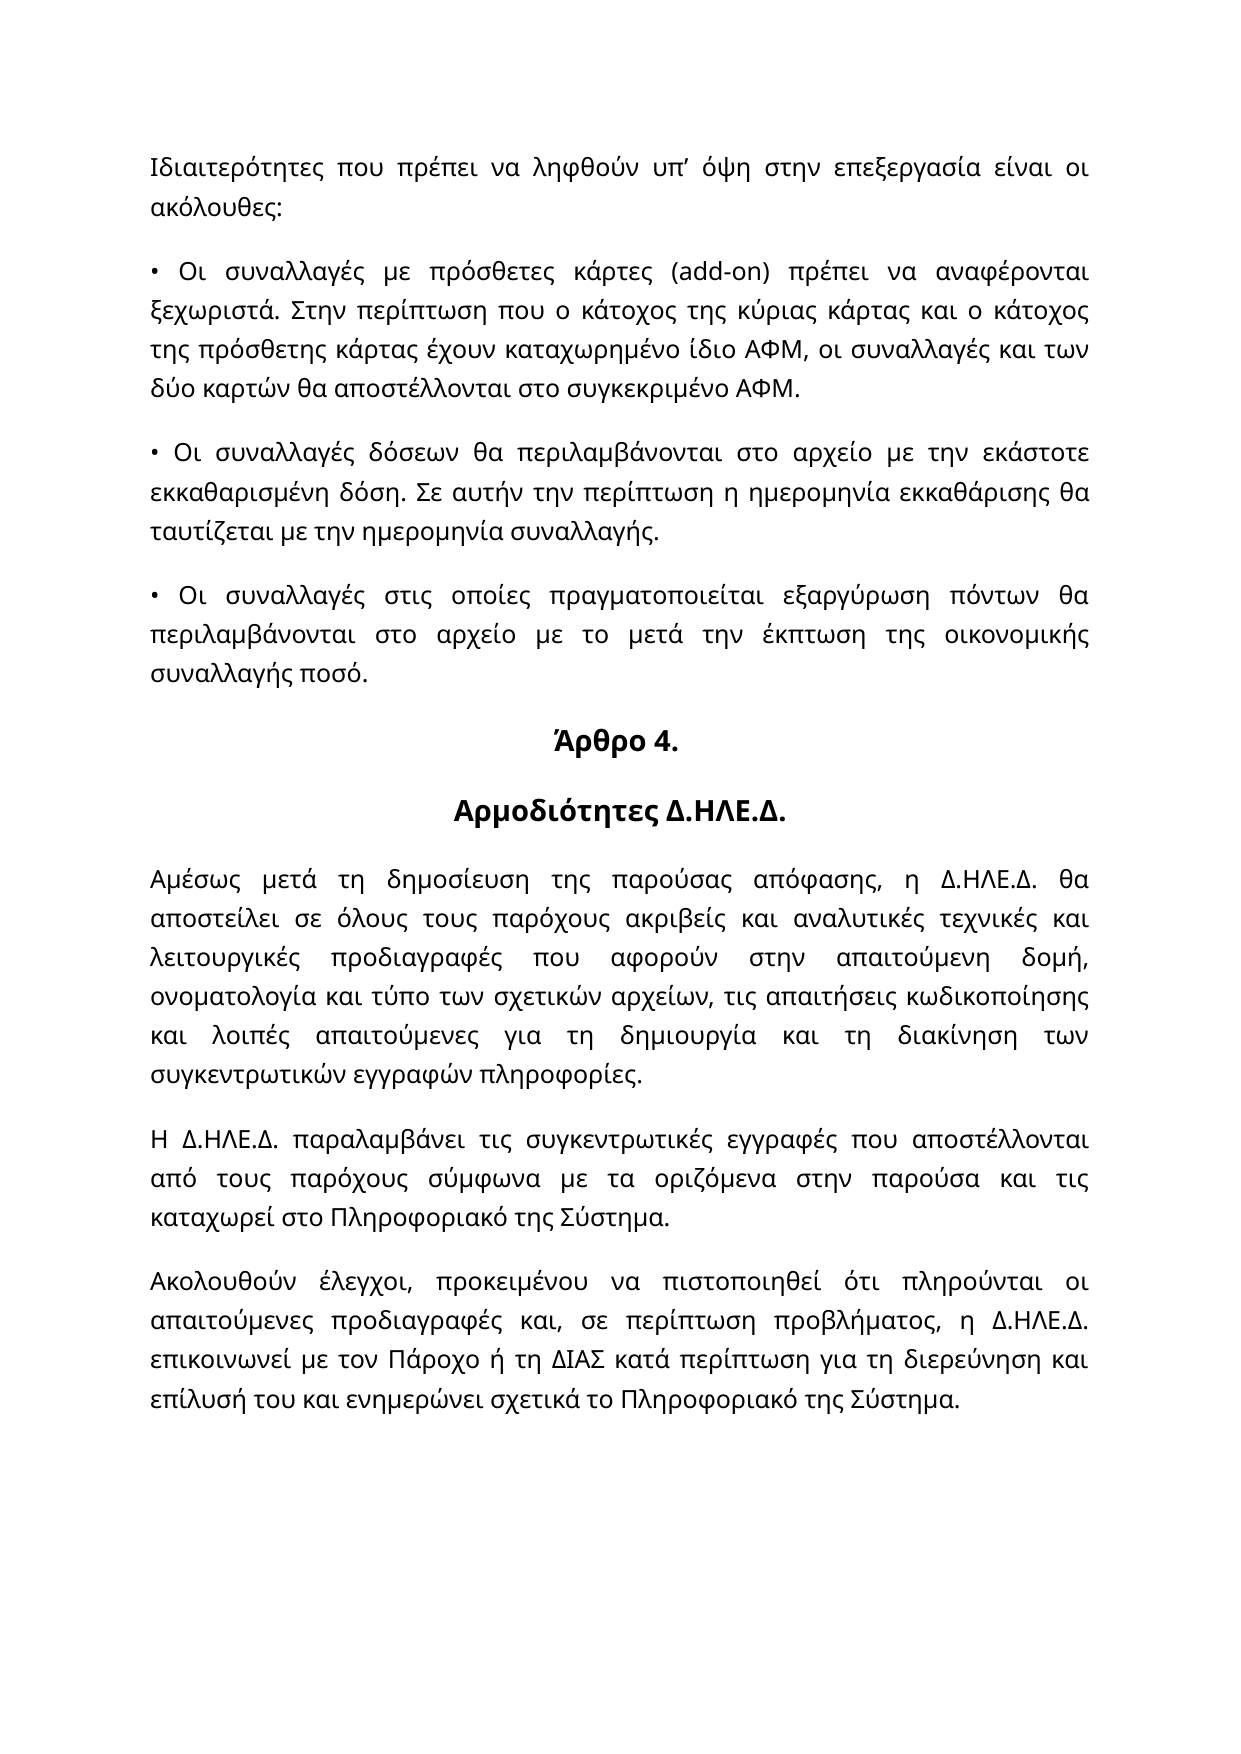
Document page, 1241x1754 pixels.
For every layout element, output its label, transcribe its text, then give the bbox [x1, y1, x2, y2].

subtitle Αρμοδιότητες Δ.ΗΛΕ.Δ. [150, 791, 1090, 830]
text Η Δ.ΗΛΕ.Δ. παραλαμβάνει τις συγκεντρωτικές εγγραφές που αποστέλλονται από τους παρόχους σύμφωνα με τα οριζόμενα στην παρούσα και τις καταχωρεί στο Πληροφοριακό της Σύστημα. [150, 1121, 1090, 1234]
text Αμέσως μετά τη δημοσίευση της παρούσας απόφασης, η Δ.ΗΛΕ.Δ. θα αποστείλει σε όλους τους παρόχους ακριβείς και αναλυτικές τεχνικές και λειτουργικές προδιαγραφές που αφορούν στην απαιτούμενη δομή, ονοματολογία και τύπο των σχετικών αρχείων, τις απαιτήσεις κωδικοποίησης και λοιπές απαιτούμενες για τη δημιουργία και τη διακίνηση των συγκεντρωτικών εγγραφών πληροφορίες. [150, 861, 1090, 1091]
text • Οι συναλλαγές με πρόσθετες κάρτες (add-on) πρέπει να αναφέρονται ξεχωριστά. Στην περίπτωση που ο κάτοχος της κύριας κάρτας και ο κάτοχος της πρόσθετης κάρτας έχουν καταχωρημένο ίδιο ΑΦΜ, οι συναλλαγές και των δύο καρτών θα αποστέλλονται στο συγκεκριμένο ΑΦΜ. [150, 253, 1090, 405]
text Ιδιαιτερότητες που πρέπει να ληφθούν υπ’ όψη στην επεξεργασία είναι οι ακόλουθες: [150, 150, 1090, 223]
subtitle Άρθρο 4. [150, 720, 1090, 760]
text • Οι συναλλαγές δόσεων θα περιλαμβάνονται στο αρχείο με την εκάστοτε εκκαθαρισμένη δόση. Σε αυτήν την περίπτωση η ημερομηνία εκκαθάρισης θα ταυτίζεται με την ημερομηνία συναλλαγής. [150, 435, 1090, 547]
text • Οι συναλλαγές στις οποίες πραγματοποιείται εξαργύρωση πόντων θα περιλαμβάνονται στο αρχείο με το μετά την έκπτωση της οικονομικής συναλλαγής ποσό. [150, 577, 1090, 690]
text Ακολουθούν έλεγχοι, προκειμένου να πιστοποιηθεί ότι πληρούνται οι απαιτούμενες προδιαγραφές και, σε περίπτωση προβλήματος, η Δ.ΗΛΕ.Δ. επικοινωνεί με τον Πάροχο ή τη ΔΙΑΣ κατά περίπτωση για τη διερεύνηση και επίλυσή του και ενημερώνει σχετικά το Πληροφοριακό της Σύστημα. [150, 1264, 1090, 1415]
